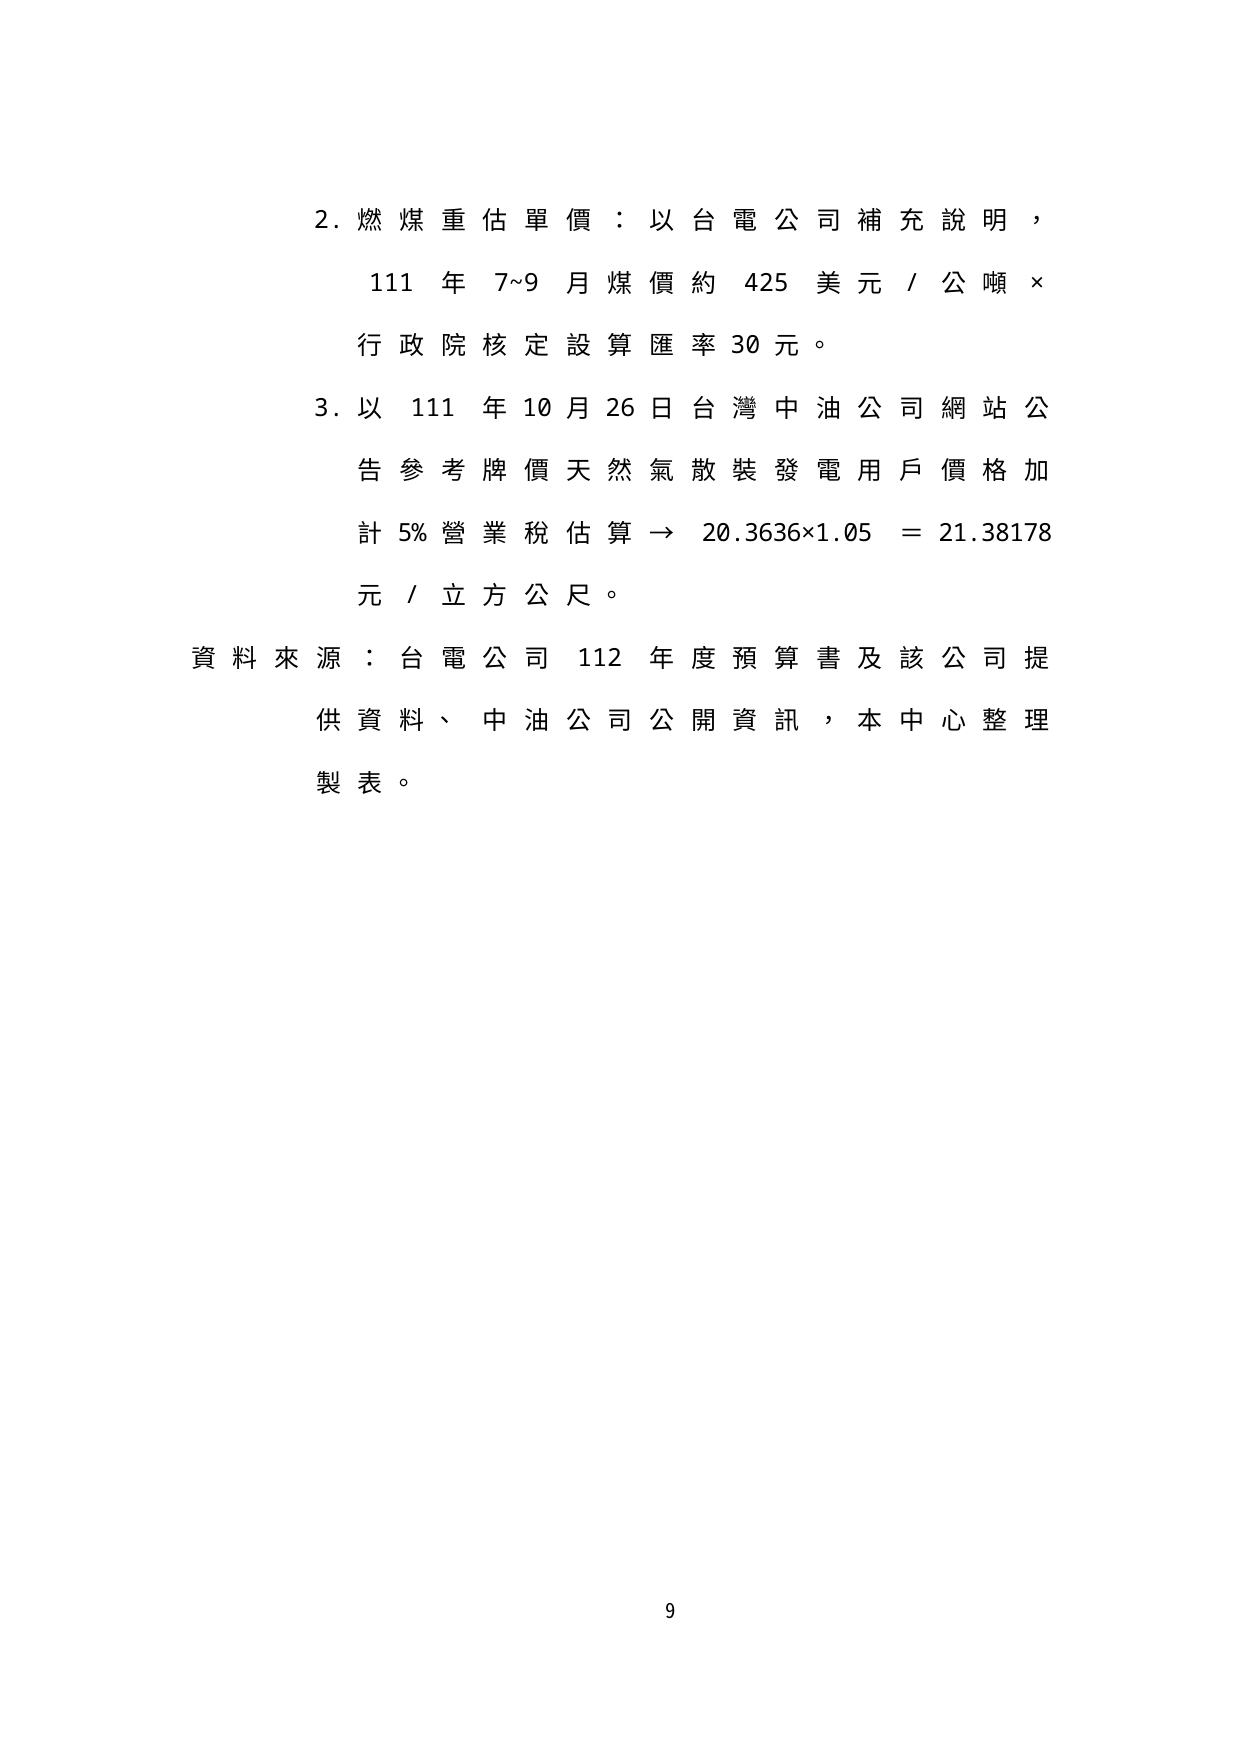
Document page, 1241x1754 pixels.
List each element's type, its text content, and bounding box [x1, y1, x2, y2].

text 資料來源：台電公司112年度預算書及該公司提供資料、中油公司公開資訊，本中心整理製表。 [183, 615, 1058, 802]
text 2.燃煤重估單價：以台電公司補充說明，111年7~9月煤價約425美元/公噸×行政院核定設算匯率30元。 [291, 177, 1058, 365]
text 3.以111年10月26日台灣中油公司網站公告參考牌價天然氣散裝發電用戶價格加計5%營業稅估算→20.3636×1.05＝21.38178元/立方公尺。 [291, 365, 1058, 615]
